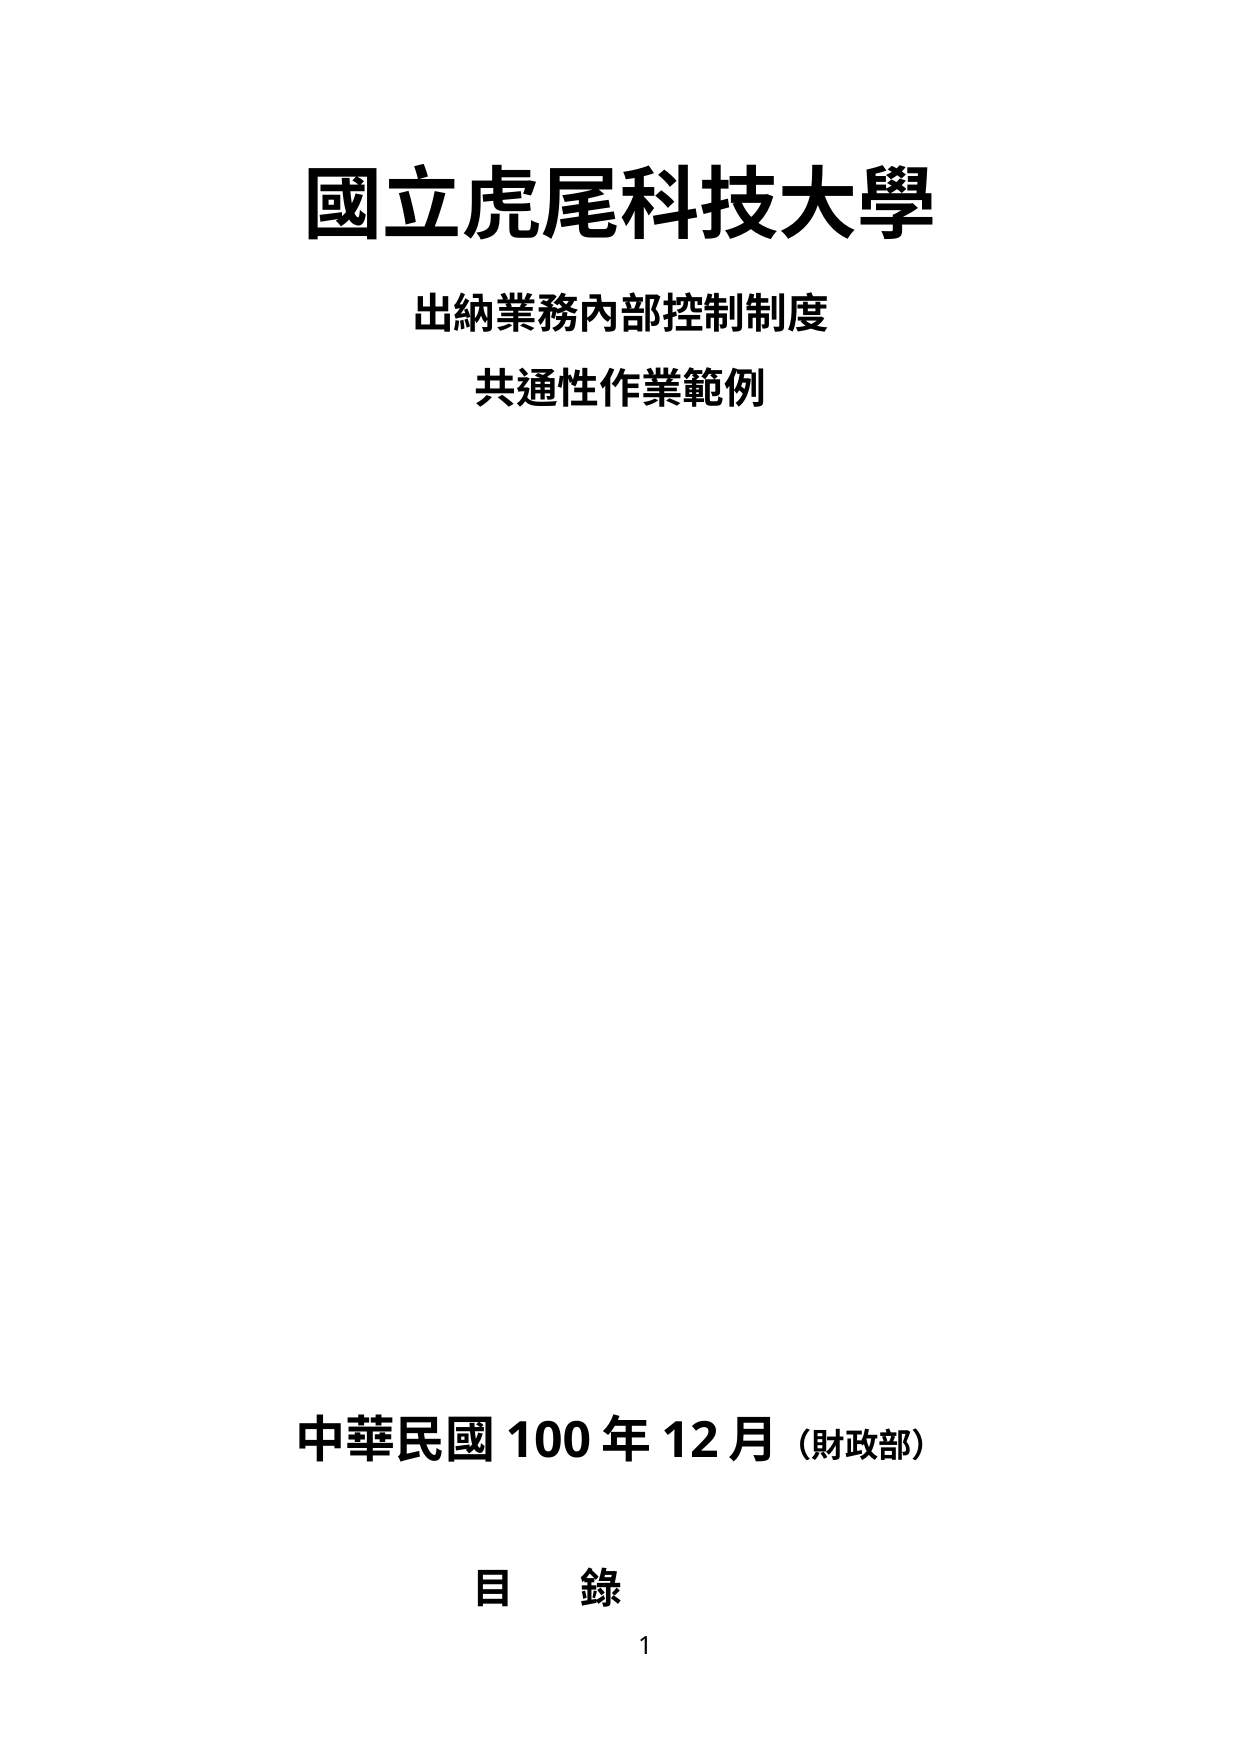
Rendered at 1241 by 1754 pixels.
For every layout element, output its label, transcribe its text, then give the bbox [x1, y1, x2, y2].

text 中華民國100年12月（財政部） [118, 1398, 1122, 1473]
text 共通性作業範例 [118, 348, 1122, 423]
text 國立虎尾科技大學 [118, 123, 1122, 273]
text 出納業務內部控制制度 [118, 273, 1122, 348]
text 目 錄 [118, 1548, 1122, 1623]
